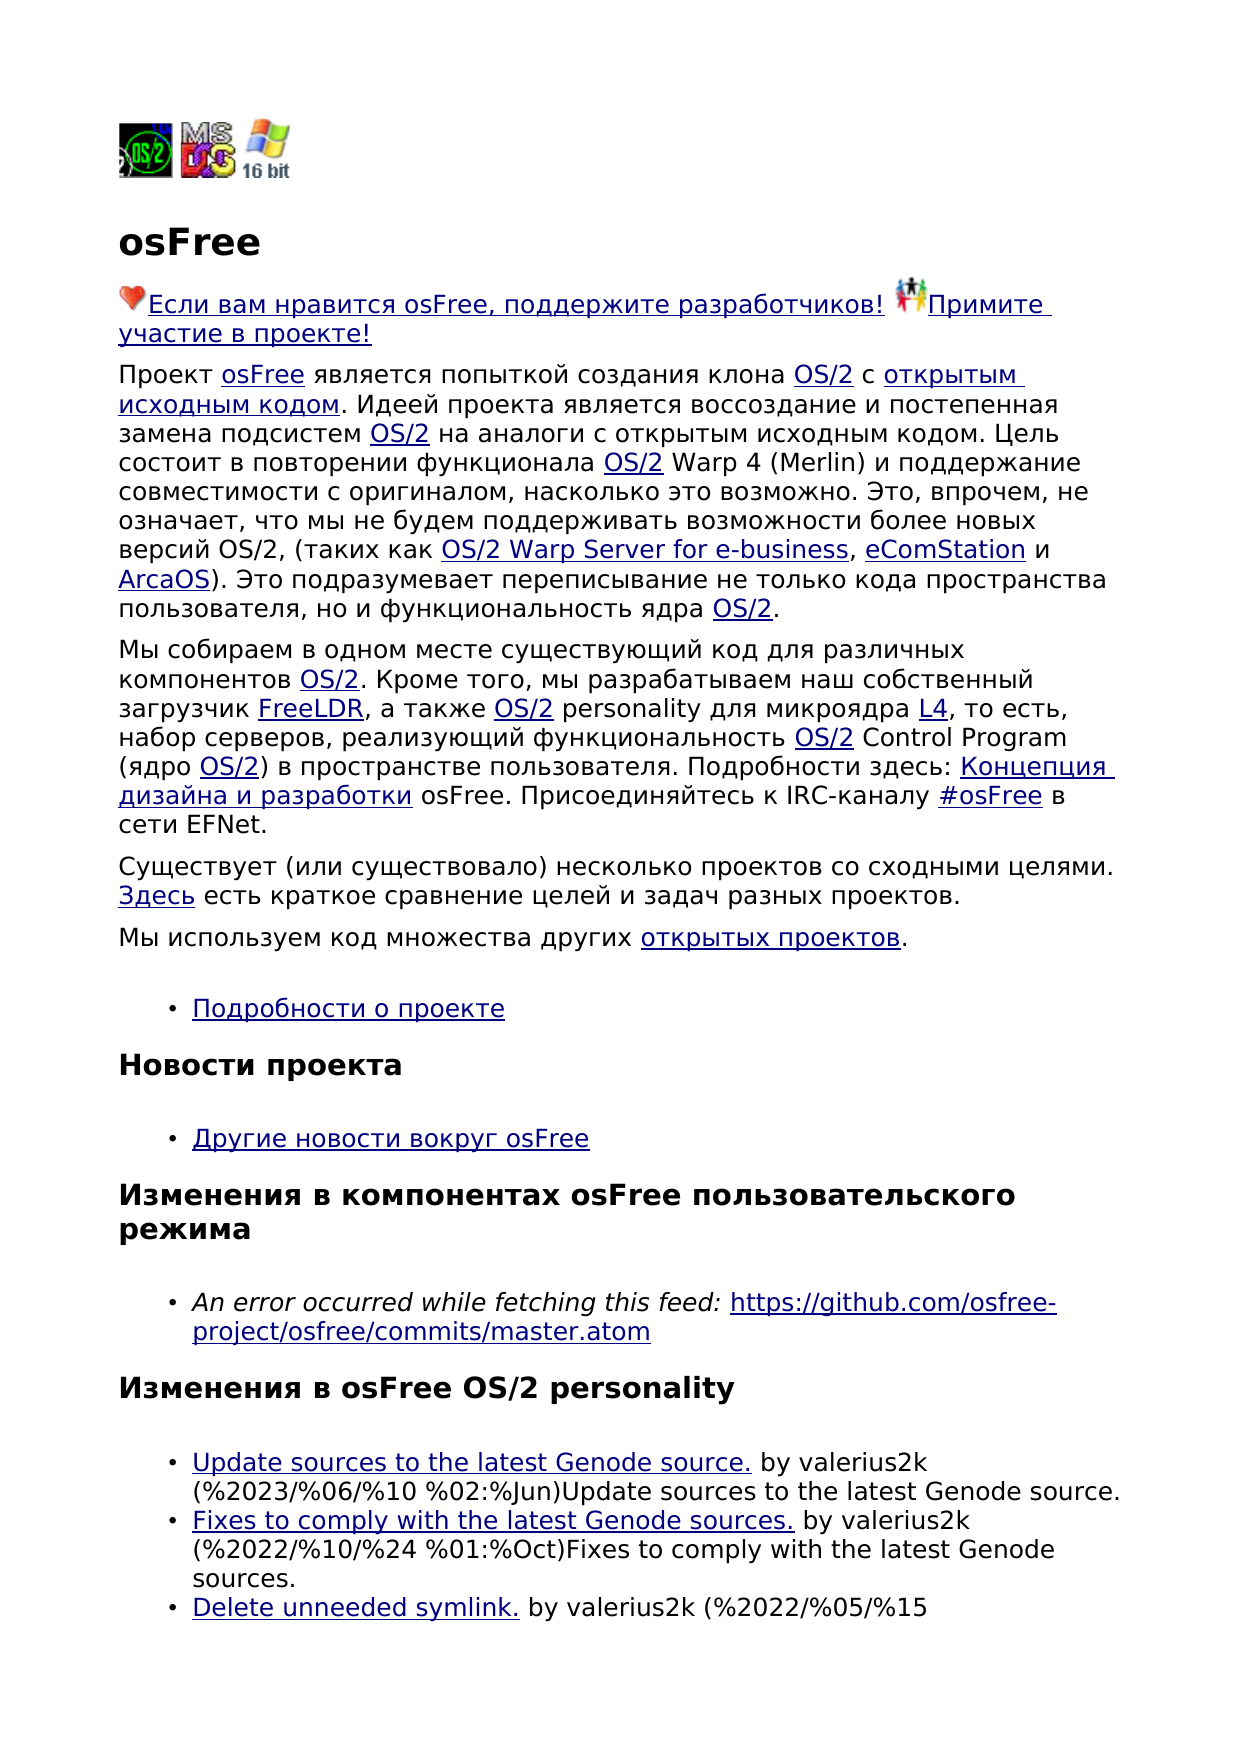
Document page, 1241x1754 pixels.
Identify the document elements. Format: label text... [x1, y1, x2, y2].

picture [180, 122, 236, 178]
text Если вам нравится osFree, поддержите разработчиков! Примите участие в проекте! [118, 277, 1122, 348]
text Существует (или существовало) несколько проектов со сходными целями. Здесь есть краткое сравнение целей и задач разных проектов. [118, 852, 1122, 911]
list Подробности о проекте [177, 994, 1122, 1023]
text Мы используем код множества других открытых проектов. [118, 923, 1122, 952]
picture [118, 283, 148, 313]
picture [893, 277, 928, 313]
subtitle osFree [118, 221, 1122, 264]
list Update sources to the latest Genode source. by valerius2k (%2023/%06/%10 %02:%Jun)Update sources to the latest Genode source. [177, 1448, 1122, 1506]
list Fixes to comply with the latest Genode sources. by valerius2k (%2022/%10/%24 %01:%Oct)Fixes to comply with the latest Genode sources. [177, 1506, 1122, 1593]
subtitle Изменения в компонентах osFree пользовательского режима [118, 1178, 1122, 1246]
list An error occurred while fetching this feed: https://github.com/osfree-project/osfree/commits/master.atom [177, 1288, 1122, 1347]
list Другие новости вокруг osFree [177, 1124, 1122, 1153]
text Проект osFree является попыткой создания клона OS/2 с открытым исходным кодом. Идеей проекта является воссоздание и постепенная замена подсистем OS/2 на аналоги с открытым исходным кодом. Цель состоит в повторении функционала OS/2 Warp 4 (Merlin) и поддержание совместимости с оригиналом, насколько это возможно. Это, впрочем, не означает, что мы не будем поддерживать возможности более новых версий OS/2, (таких как OS/2 Warp Server for e-business, eComStation и ArcaOS). Это подразумевает переписывание не только кода пространства пользователя, но и функциональность ядра OS/2. [118, 361, 1122, 623]
subtitle Новости проекта [118, 1048, 1122, 1082]
text Мы собираем в одном месте существующий код для различных компонентов OS/2. Кроме того, мы разрабатываем наш собственный загрузчик FreeLDR, а также OS/2 personality для микроядра L4, то есть, набор серверов, реализующий функциональность OS/2 Control Program (ядро OS/2) в пространстве пользователя. Подробности здесь: Концепция дизайна и разработки osFree. Присоединяйтесь к IRC-каналу #osFree в сети EFNet. [118, 636, 1122, 840]
picture [118, 122, 173, 178]
subtitle Изменения в osFree OS/2 personality [118, 1372, 1122, 1406]
picture [243, 118, 291, 178]
list Delete unneeded symlink. by valerius2k (%2022/%05/%15 [177, 1593, 1122, 1623]
